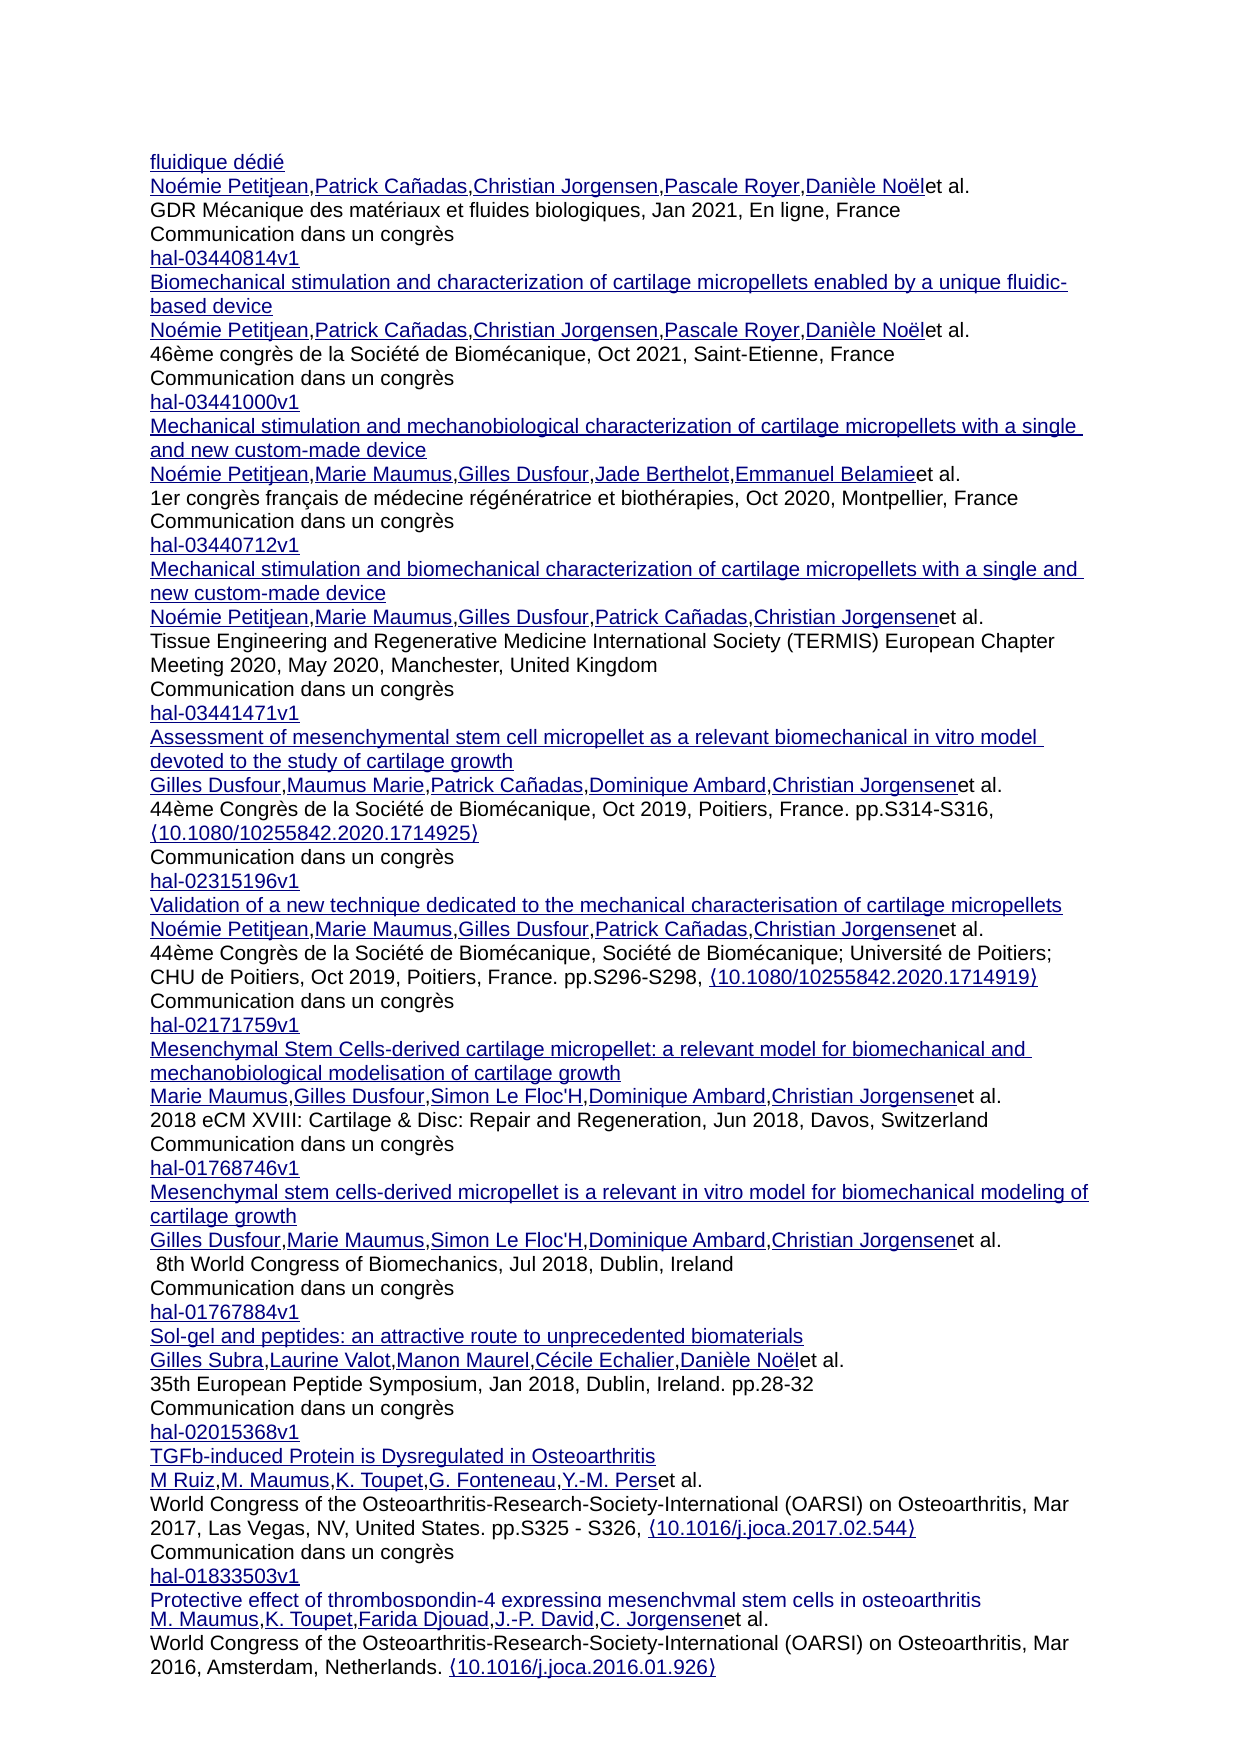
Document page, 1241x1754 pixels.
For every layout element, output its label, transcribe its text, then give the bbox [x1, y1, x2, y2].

table_cell Mesenchymal Stem Cells-derived cartilage micropellet: a relevant model for biomechanical and mechanobiological modelisation of cartilage growth Marie Maumus,Gilles Dusfour,Simon Le Floc'H,Dominique Ambard,Christian Jorgensenet al. 2018 eCM XVIII: Cartilage & Disc: Repair and Regeneration, Jun 2018, Davos, Switzerland Communication dans un congrès hal-01768746v1 [150, 1036, 1090, 1180]
table_cell Mechanical stimulation and biomechanical characterization of cartilage micropellets with a single and new custom-made device Noémie Petitjean,Marie Maumus,Gilles Dusfour,Patrick Cañadas,Christian Jorgensenet al. Tissue Engineering and Regenerative Medicine International Society (TERMIS) European Chapter Meeting 2020, May 2020, Manchester, United Kingdom Communication dans un congrès hal-03441471v1 [150, 557, 1090, 725]
table_cell TGFb-induced Protein is Dysregulated in Osteoarthritis M Ruiz,M. Maumus,K. Toupet,G. Fonteneau,Y.-M. Perset al. World Congress of the Osteoarthritis-Research-Society-International (OARSI) on Osteoarthritis, Mar 2017, Las Vegas, NV, United States. pp.S325 - S326, ⟨10.1016/j.joca.2017.02.544⟩ Communication dans un congrès hal-01833503v1 [150, 1444, 1090, 1587]
table_cell Mechanical stimulation and mechanobiological characterization of cartilage micropellets with a single and new custom-made device Noémie Petitjean,Marie Maumus,Gilles Dusfour,Jade Berthelot,Emmanuel Belamieet al. 1er congrès français de médecine régénératrice et biothérapies, Oct 2020, Montpellier, France Communication dans un congrès hal-03440712v1 [150, 414, 1090, 557]
table_cell Stimulation mécanique et caractérisation biomécanique de micropellets de cartilage avec un dispositif fluidique dédié Noémie Petitjean,Patrick Cañadas,Christian Jorgensen,Pascale Royer,Danièle Noëlet al. GDR Mécanique des matériaux et fluides biologiques, Jan 2021, En ligne, France Communication dans un congrès hal-03440814v1 [150, 150, 1090, 270]
table_cell Mesenchymal stem cells-derived micropellet is a relevant in vitro model for biomechanical modeling of cartilage growth Gilles Dusfour,Marie Maumus,Simon Le Floc'H,Dominique Ambard,Christian Jorgensenet al. 8th World Congress of Biomechanics, Jul 2018, Dublin, Ireland Communication dans un congrès hal-01767884v1 [150, 1180, 1090, 1324]
table_cell Validation of a new technique dedicated to the mechanical characterisation of cartilage micropellets Noémie Petitjean,Marie Maumus,Gilles Dusfour,Patrick Cañadas,Christian Jorgensenet al. 44ème Congrès de la Société de Biomécanique, Société de Biomécanique; Université de Poitiers; CHU de Poitiers, Oct 2019, Poitiers, France. pp.S296-S298, ⟨10.1080/10255842.2020.1714919⟩ Communication dans un congrès hal-02171759v1 [150, 893, 1090, 1036]
table_cell Assessment of mesenchymental stem cell micropellet as a relevant biomechanical in vitro model devoted to the study of cartilage growth Gilles Dusfour,Maumus Marie,Patrick Cañadas,Dominique Ambard,Christian Jorgensenet al. 44ème Congrès de la Société de Biomécanique, Oct 2019, Poitiers, France. pp.S314-S316, ⟨10.1080/10255842.2020.1714925⟩ Communication dans un congrès hal-02315196v1 [150, 725, 1090, 893]
table_cell Biomechanical stimulation and characterization of cartilage micropellets enabled by a unique fluidic-based device Noémie Petitjean,Patrick Cañadas,Christian Jorgensen,Pascale Royer,Danièle Noëlet al. 46ème congrès de la Société de Biomécanique, Oct 2021, Saint-Etienne, France Communication dans un congrès hal-03441000v1 [150, 270, 1090, 413]
table_cell Protective effect of thrombospondin-4 expressing mesenchymal stem cells in osteoarthritis M. Maumus,K. Toupet,Farida Djouad,J.-P. David,C. Jorgensenet al. World Congress of the Osteoarthritis-Research-Society-International (OARSI) on Osteoarthritis, Mar 2016, Amsterdam, Netherlands. ⟨10.1016/j.joca.2016.01.926⟩ [150, 1588, 1090, 1679]
table_cell Sol-gel and peptides: an attractive route to unprecedented biomaterials Gilles Subra,Laurine Valot,Manon Maurel,Cécile Echalier,Danièle Noëlet al. 35th European Peptide Symposium, Jan 2018, Dublin, Ireland. pp.28-32 Communication dans un congrès hal-02015368v1 [150, 1324, 1090, 1444]
